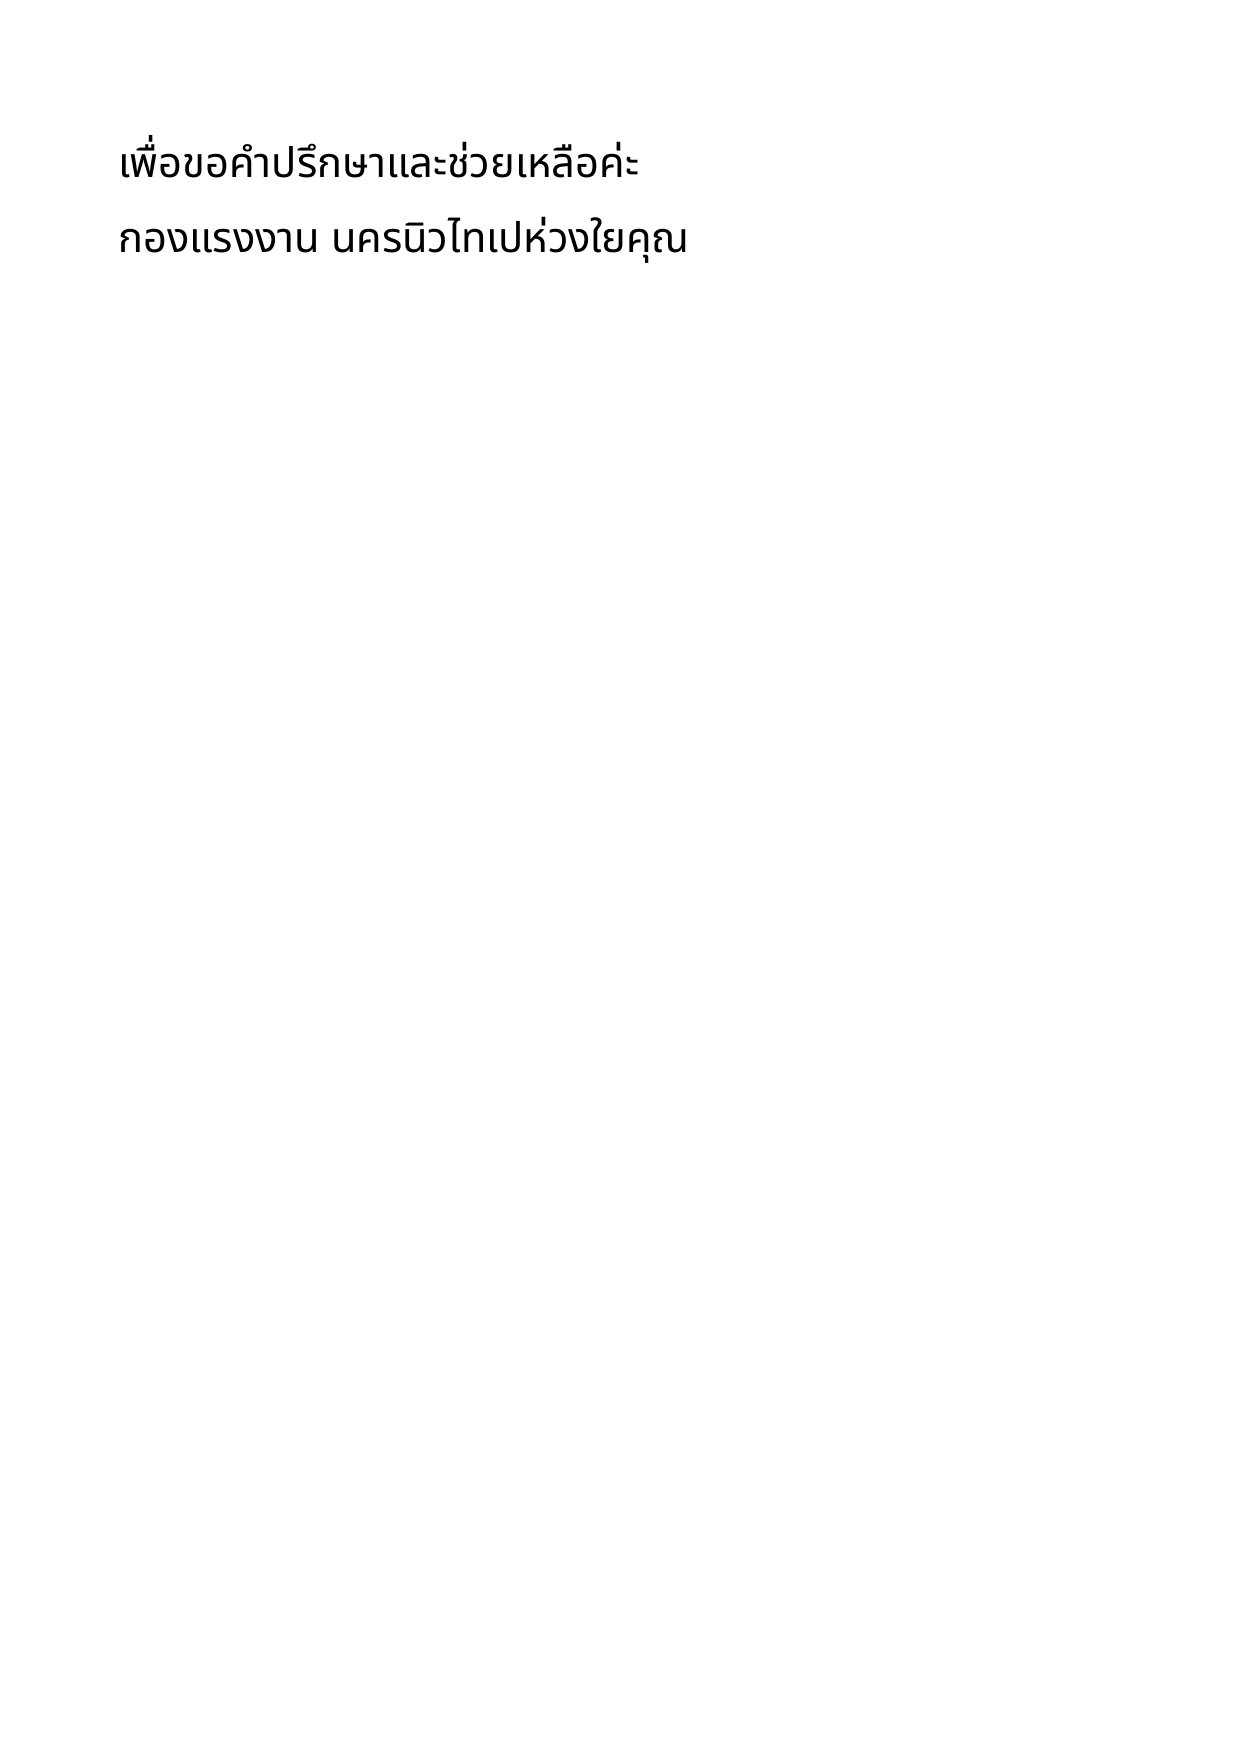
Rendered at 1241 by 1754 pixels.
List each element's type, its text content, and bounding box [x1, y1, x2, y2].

text เพื่อขอคำปรึกษาและช่วยเหลือค่ะ [118, 127, 1122, 202]
text กองแรงงาน นครนิวไทเปห่วงใยคุณ [118, 202, 1122, 277]
